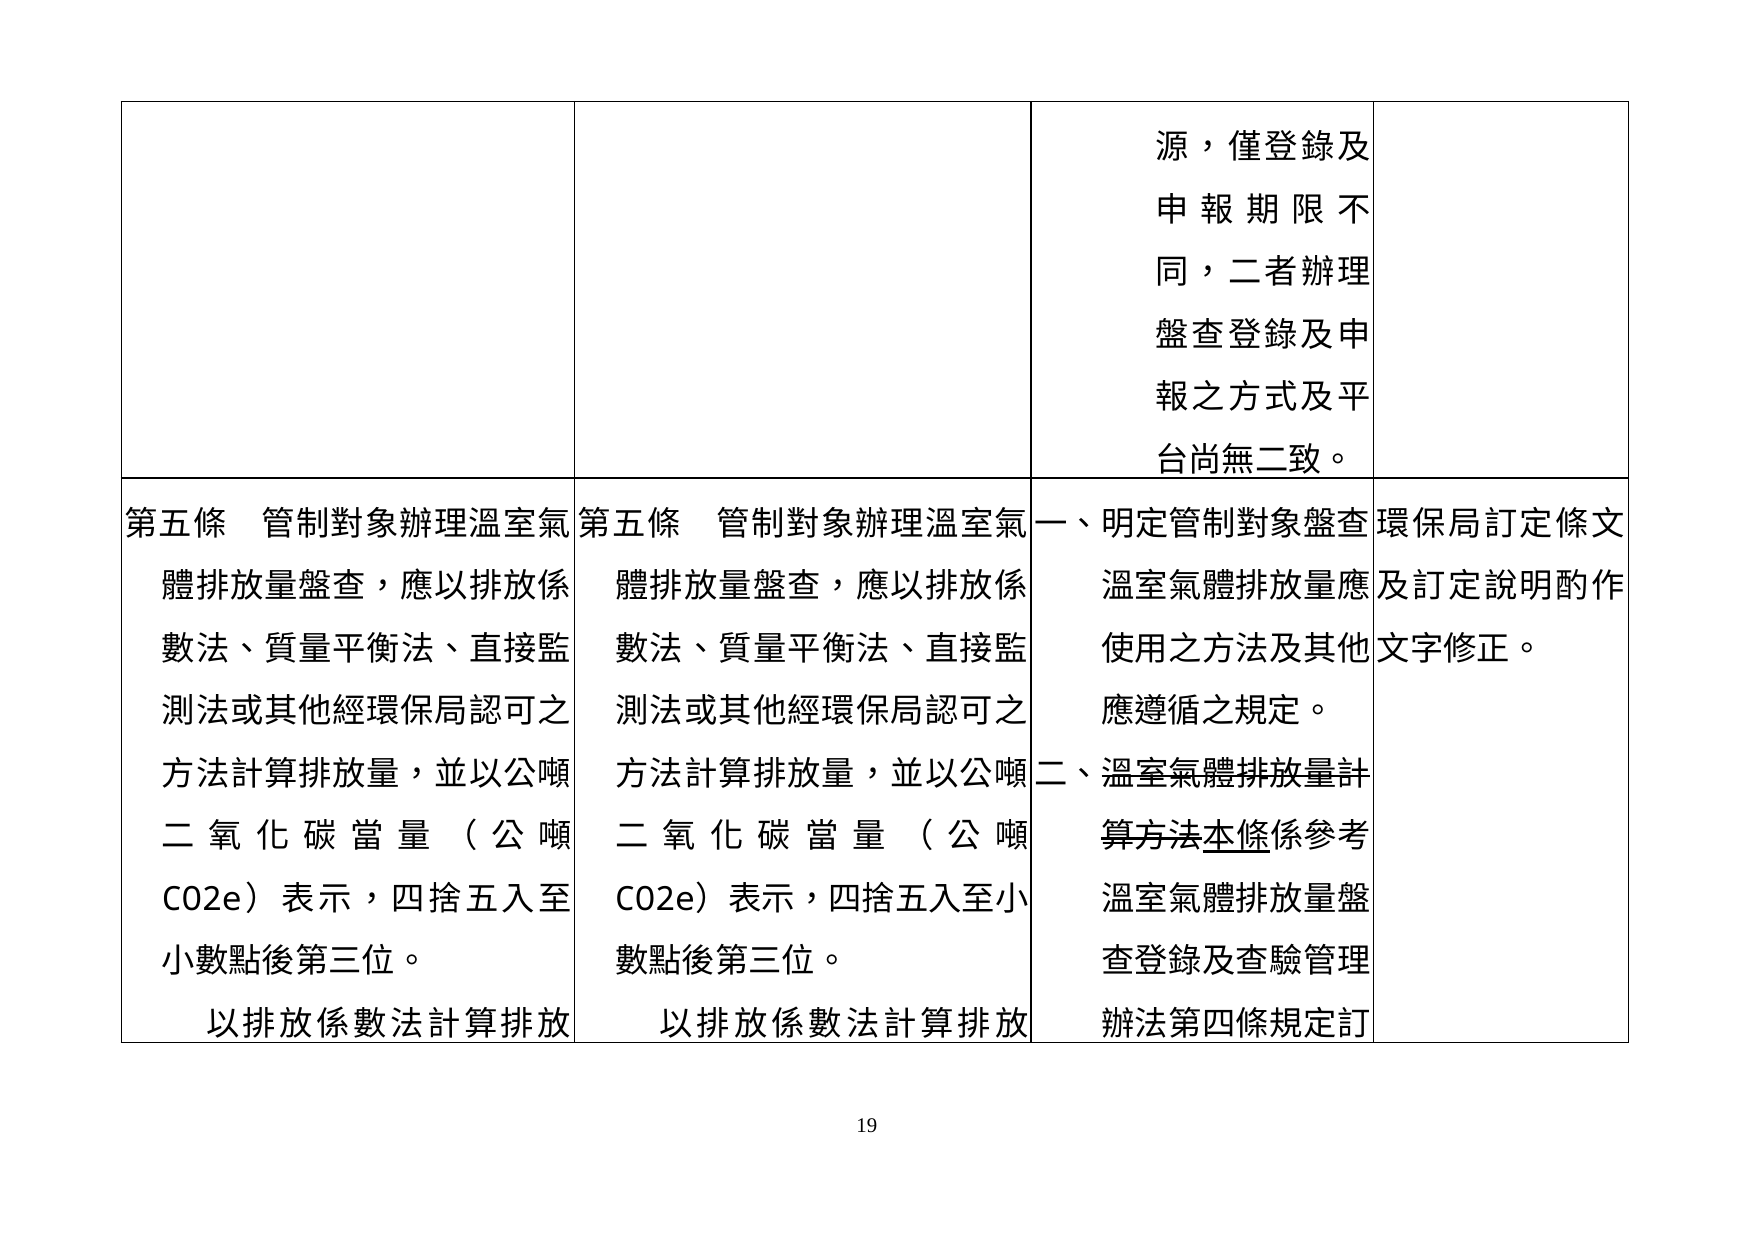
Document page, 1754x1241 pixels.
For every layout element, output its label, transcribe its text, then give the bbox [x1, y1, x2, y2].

table_cell [122, 102, 574, 477]
table_cell 第五條 管制對象辦理溫室氣體排放量盤查，應以排放係數法、質量平衡法、直接監測法或其他經環保局認可之方法計算排放量，並以公噸二氧化碳當量（公噸CO2e）表示，四捨五入至小數點後第三位。 以排放係數法計算排放 [122, 479, 574, 1041]
table_cell 一、明定管制對象盤查溫室氣體排放量應使用之方法及其他應遵循之規定。 二、溫室氣體排放量計算方法本條係參考溫室氣體排放量盤查登錄及查驗管理辦法第四條規定訂 [1032, 479, 1373, 1041]
table_cell [1374, 102, 1628, 477]
table_cell [575, 102, 1030, 477]
table_cell 環保局訂定條文及訂定說明酌作文字修正。 [1374, 479, 1628, 1041]
table_cell 第五條 管制對象辦理溫室氣體排放量盤查，應以排放係數法、質量平衡法、直接監測法或其他經環保局認可之方法計算排放量，並以公噸二氧化碳當量（公噸CO2e）表示，四捨五入至小數點後第三位。 以排放係數法計算排放 [575, 479, 1030, 1041]
table_cell 源，僅登錄及申報期限不同，二者辦理盤查登錄及申報之方式及平台尚無二致。 [1032, 102, 1373, 477]
